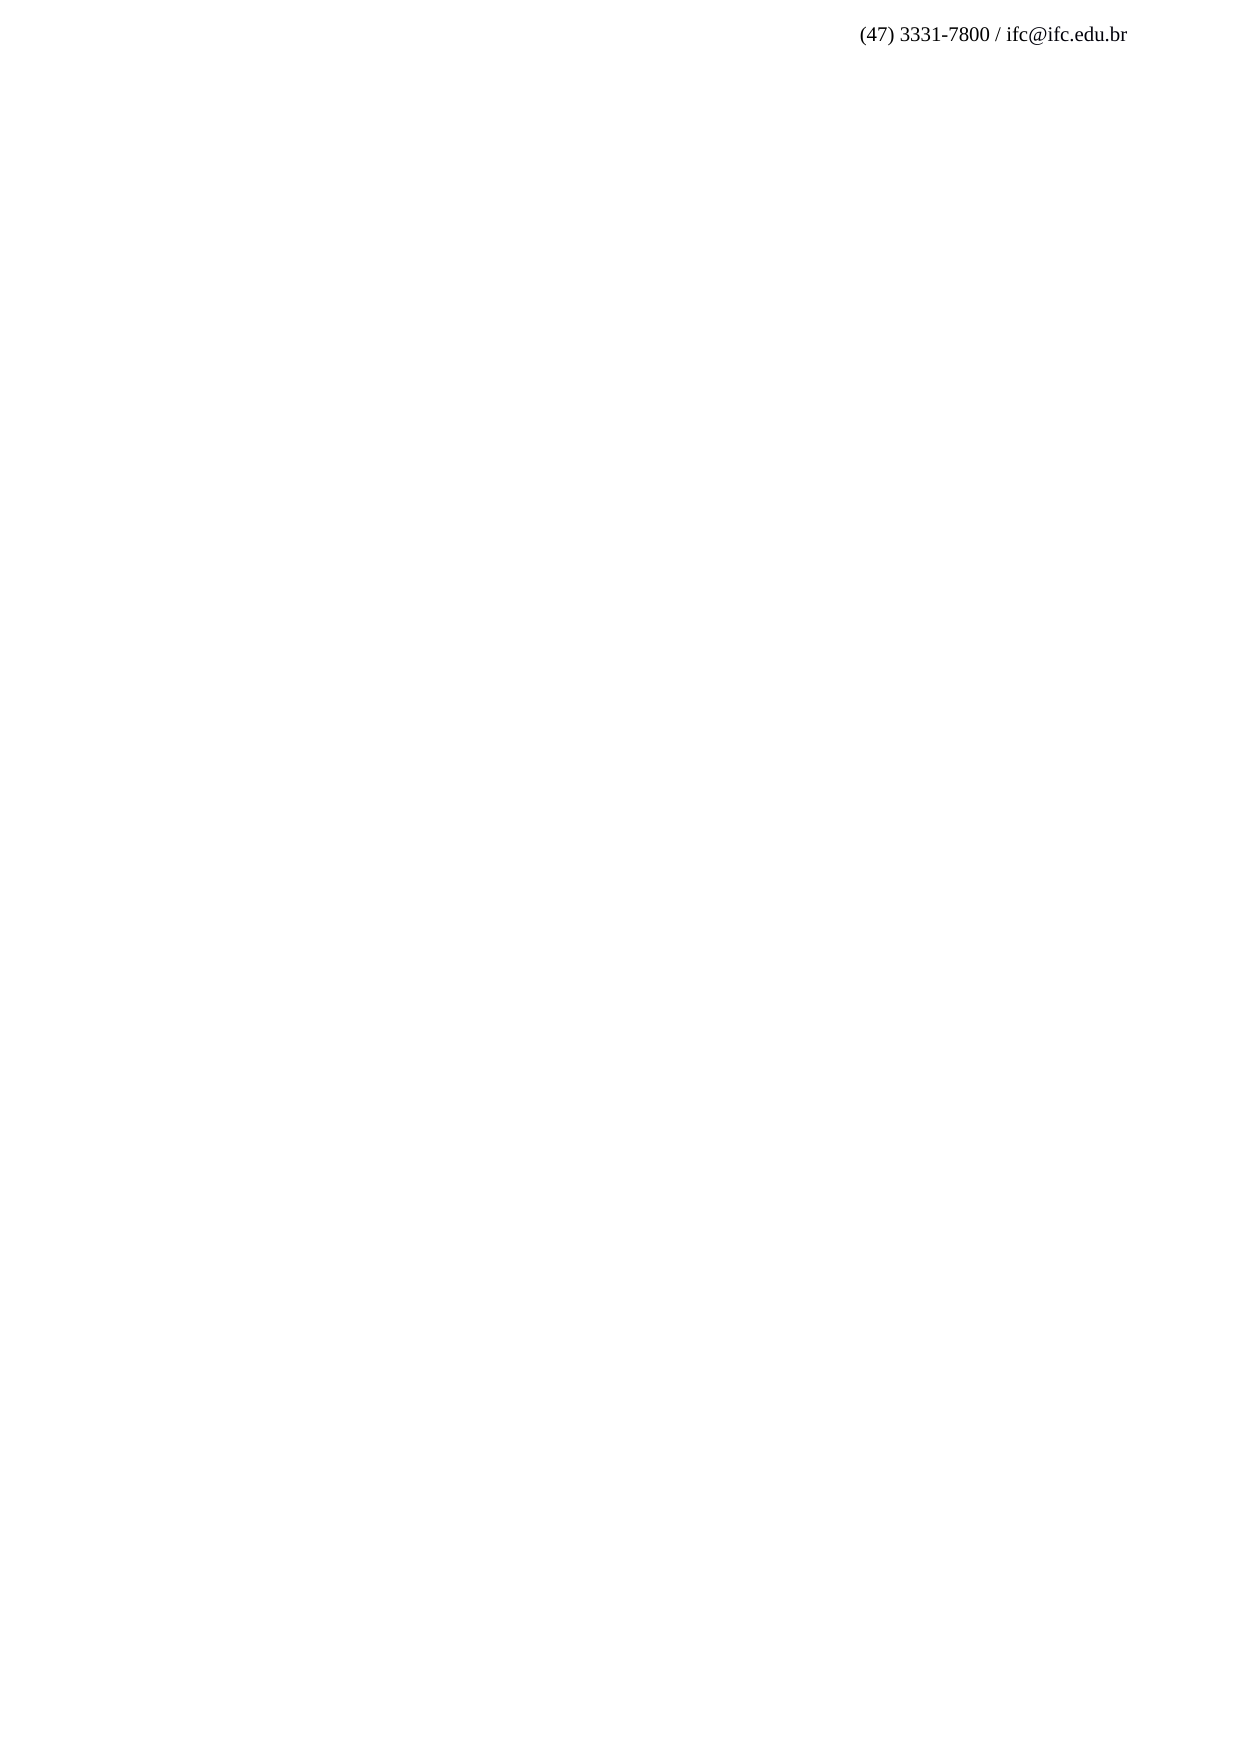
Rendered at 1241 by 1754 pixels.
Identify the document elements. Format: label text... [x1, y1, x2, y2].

text (47) 3331-7800 / ifc@ifc.edu.br [94, 23, 1127, 47]
